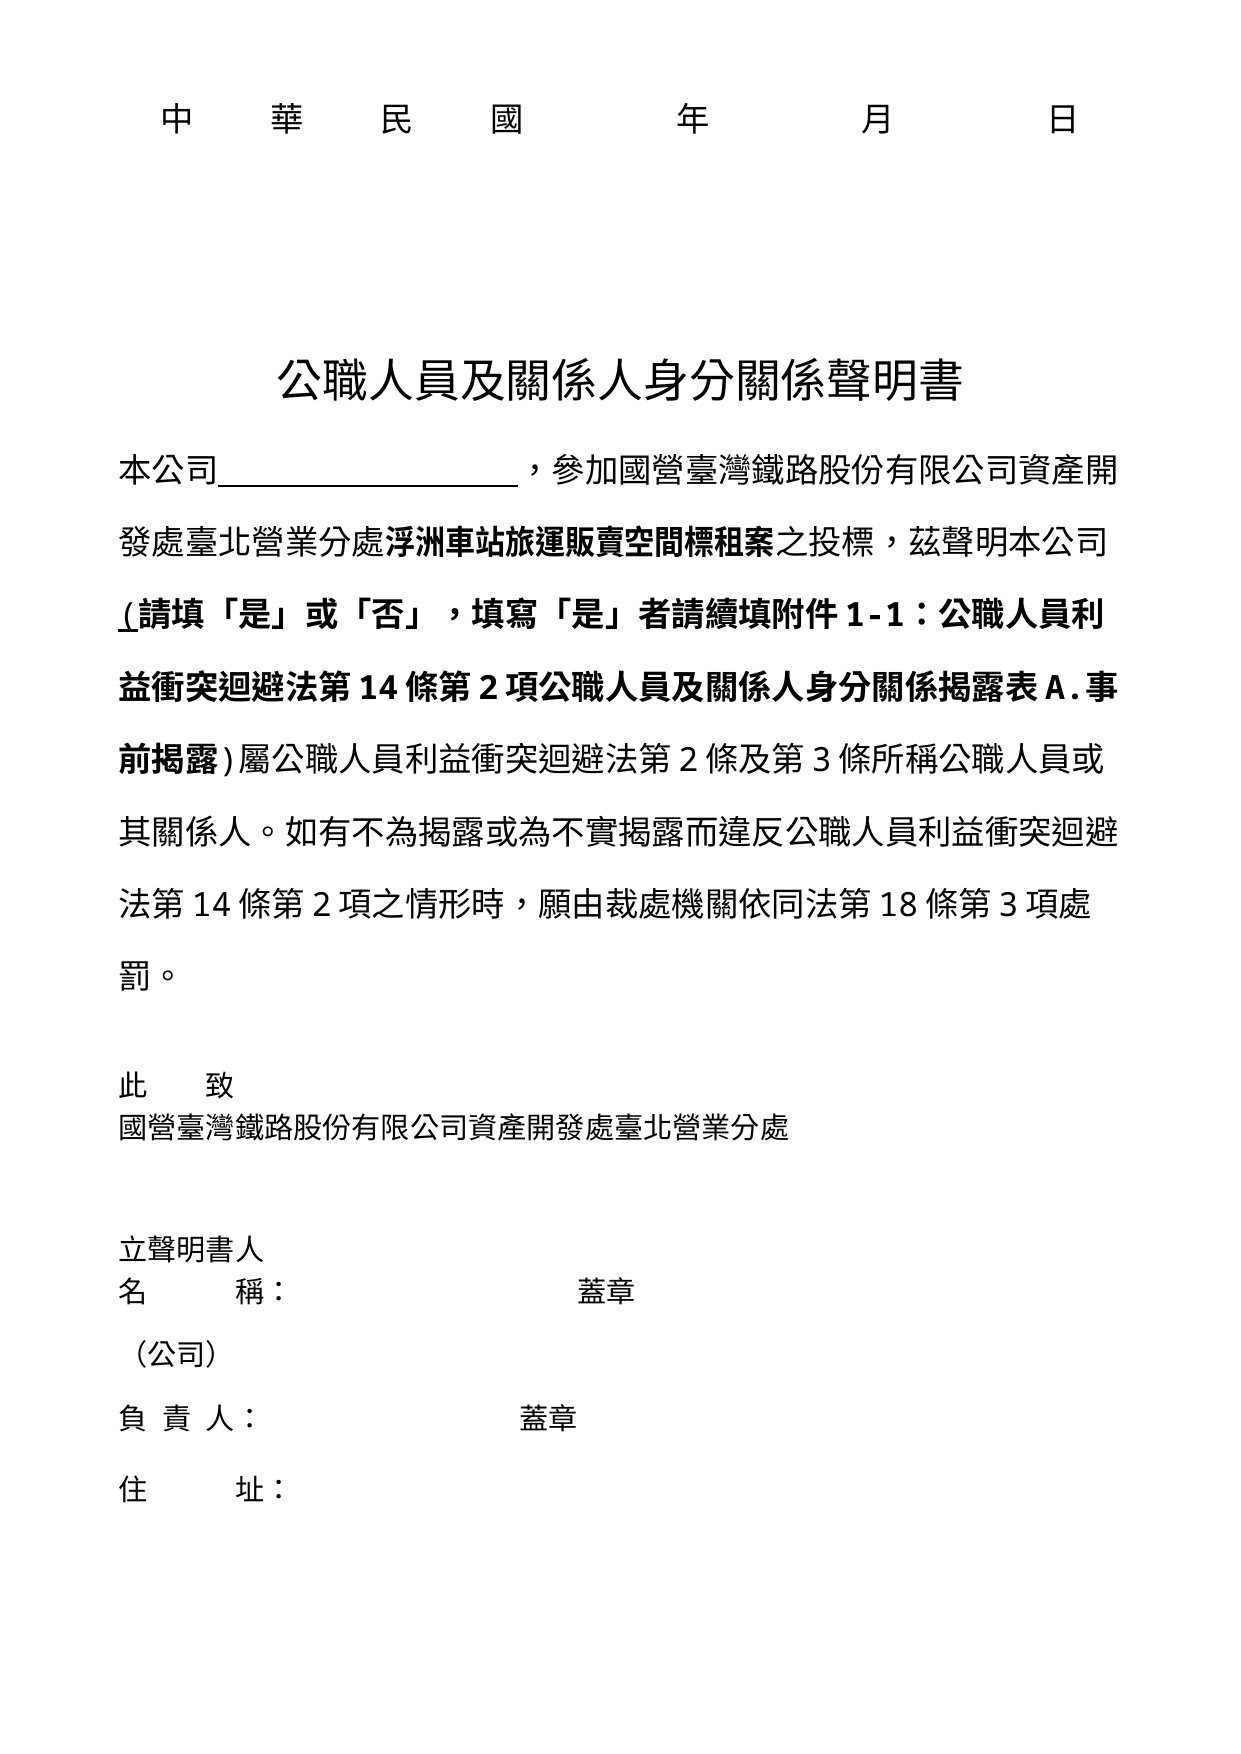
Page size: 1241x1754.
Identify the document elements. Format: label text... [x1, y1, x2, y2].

text 住 址： [118, 1459, 1122, 1511]
text 本公司 ，參加國營臺灣鐵路股份有限公司資產開發處臺北營業分處浮洲車站旅運販賣空間標租案之投標，茲聲明本公司 (請填「是」或「否」，填寫「是」者請續填附件1-1：公職人員利益衝突迴避法第14條第2項公職人員及關係人身分關係揭露表A.事前揭露)屬公職人員利益衝突迴避法第2條及第3條所稱公職人員或其關係人。如有不為揭露或為不實揭露而違反公職人員利益衝突迴避法第14條第2項之情形時，願由裁處機關依同法第18條第3項處罰。 [118, 443, 1122, 998]
text 負 責 人： 蓋章 [118, 1395, 1122, 1438]
text 此 致 [118, 1062, 1122, 1104]
text （公司） [118, 1332, 1122, 1374]
text 名 稱： 蓋章 [118, 1268, 1122, 1311]
text 中 華 民 國 年 月 日 [118, 74, 1122, 141]
text 公職人員及關係人身分關係聲明書 [118, 344, 1122, 410]
text 國營臺灣鐵路股份有限公司資產開發處臺北營業分處 [118, 1104, 1122, 1147]
text 立聲明書人 [118, 1226, 1122, 1268]
